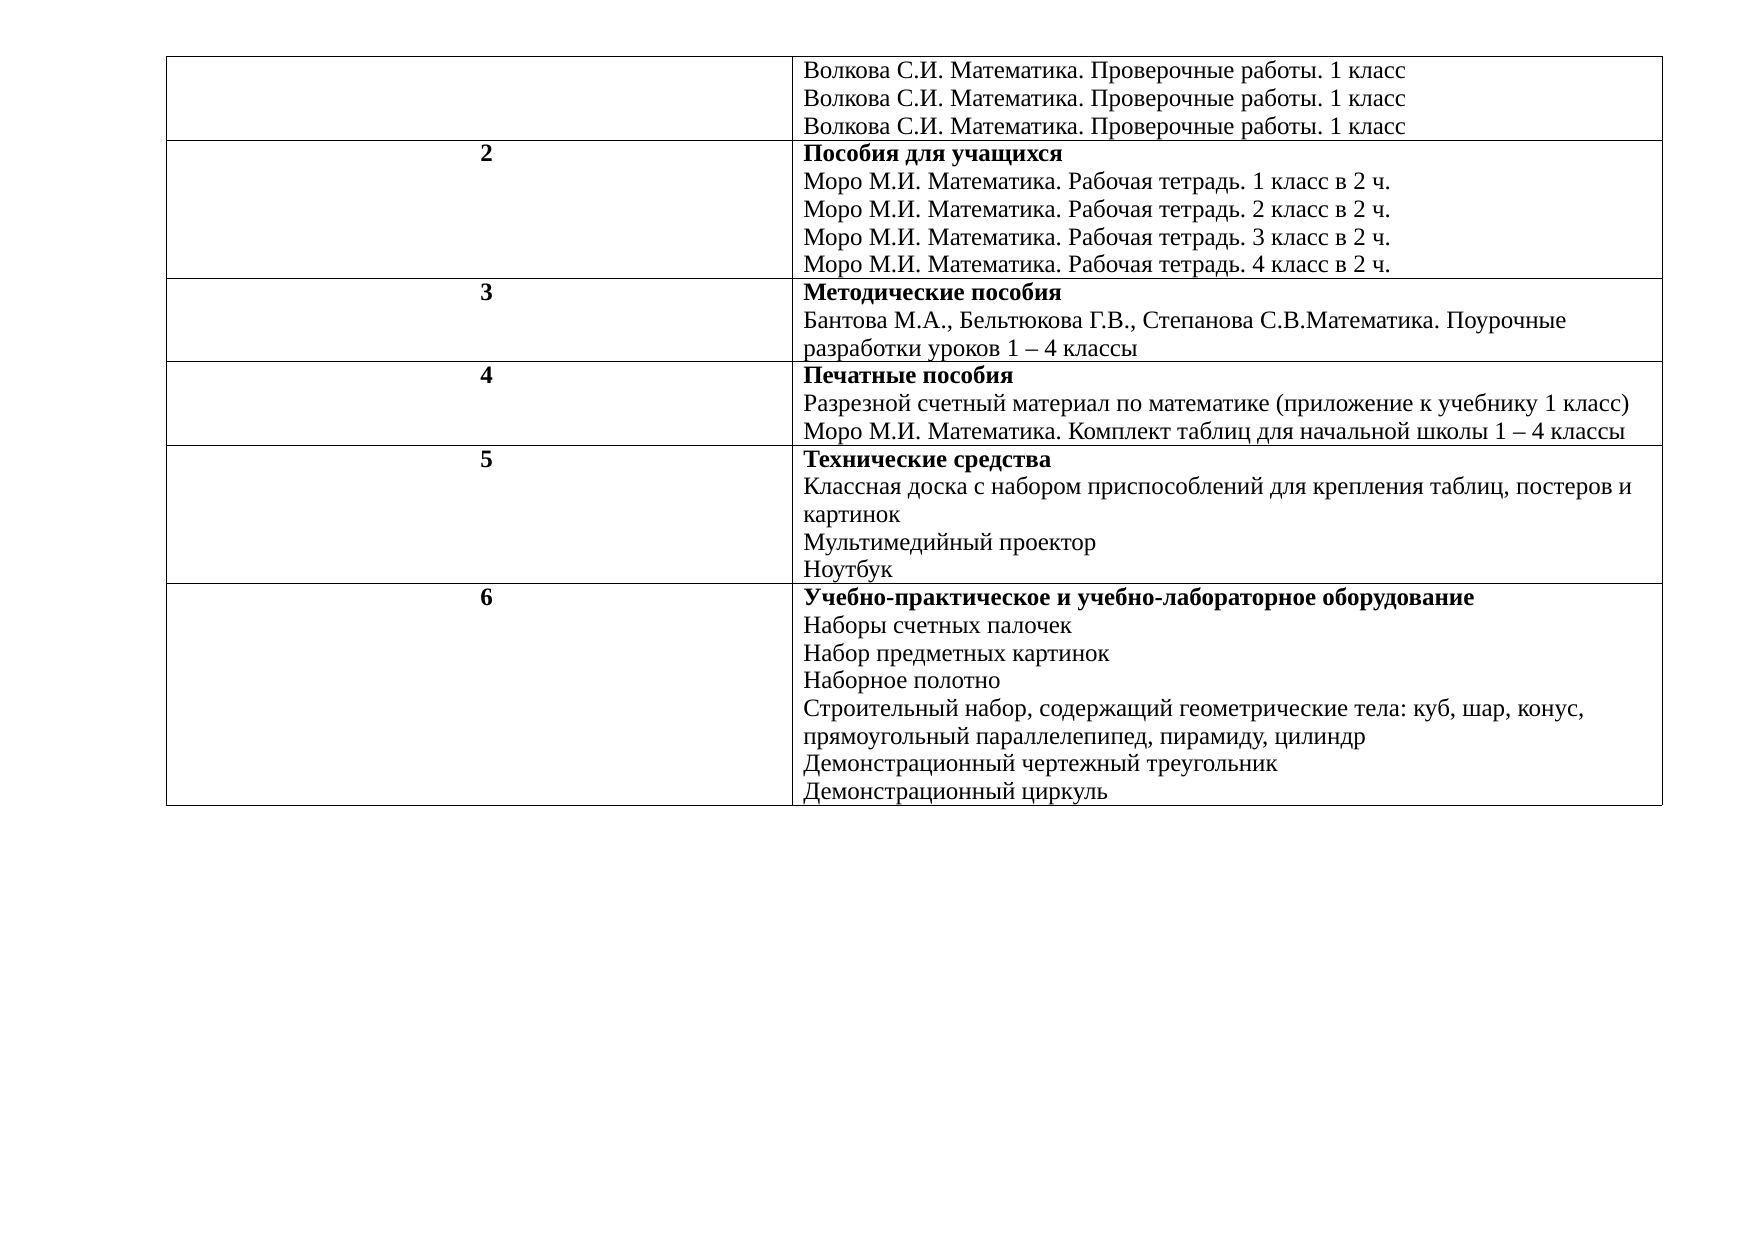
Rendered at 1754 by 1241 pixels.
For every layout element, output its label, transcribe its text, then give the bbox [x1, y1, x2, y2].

table_cell Волкова С.И. Математика. Проверочные работы. 1 класс Волкова С.И. Математика. Проверочные работы. 1 класс Волкова С.И. Математика. Проверочные работы. 1 класс [793, 57, 1662, 139]
table_cell 2 [167, 141, 792, 278]
table_cell Печатные пособия Разрезной счетный материал по математике (приложение к учебнику 1 класс) Моро М.И. Математика. Комплект таблиц для начальной школы 1 – 4 классы [793, 362, 1662, 444]
table_cell Методические пособия Бантова М.А., Бельтюкова Г.В., Степанова С.В.Математика. Поурочные разработки уроков 1 – 4 классы [793, 279, 1662, 361]
table_cell 4 [167, 362, 792, 444]
table_cell 5 [167, 446, 792, 583]
table_cell Технические средства Классная доска с набором приспособлений для крепления таблиц, постеров и картинок Мультимедийный проектор Ноутбук [793, 446, 1662, 583]
table_cell Учебно-практическое и учебно-лабораторное оборудование Наборы счетных палочек Набор предметных картинок Наборное полотно Строительный набор, содержащий геометрические тела: куб, шар, конус, прямоугольный параллелепипед, пирамиду, цилиндр Демонстрационный чертежный треугольник Демонстрационный циркуль [793, 584, 1662, 805]
table_cell Пособия для учащихся Моро М.И. Математика. Рабочая тетрадь. 1 класс в 2 ч. Моро М.И. Математика. Рабочая тетрадь. 2 класс в 2 ч. Моро М.И. Математика. Рабочая тетрадь. 3 класс в 2 ч. Моро М.И. Математика. Рабочая тетрадь. 4 класс в 2 ч. [793, 141, 1662, 278]
table_cell 3 [167, 279, 792, 361]
table_cell 6 [167, 584, 792, 805]
table_cell [167, 57, 792, 139]
